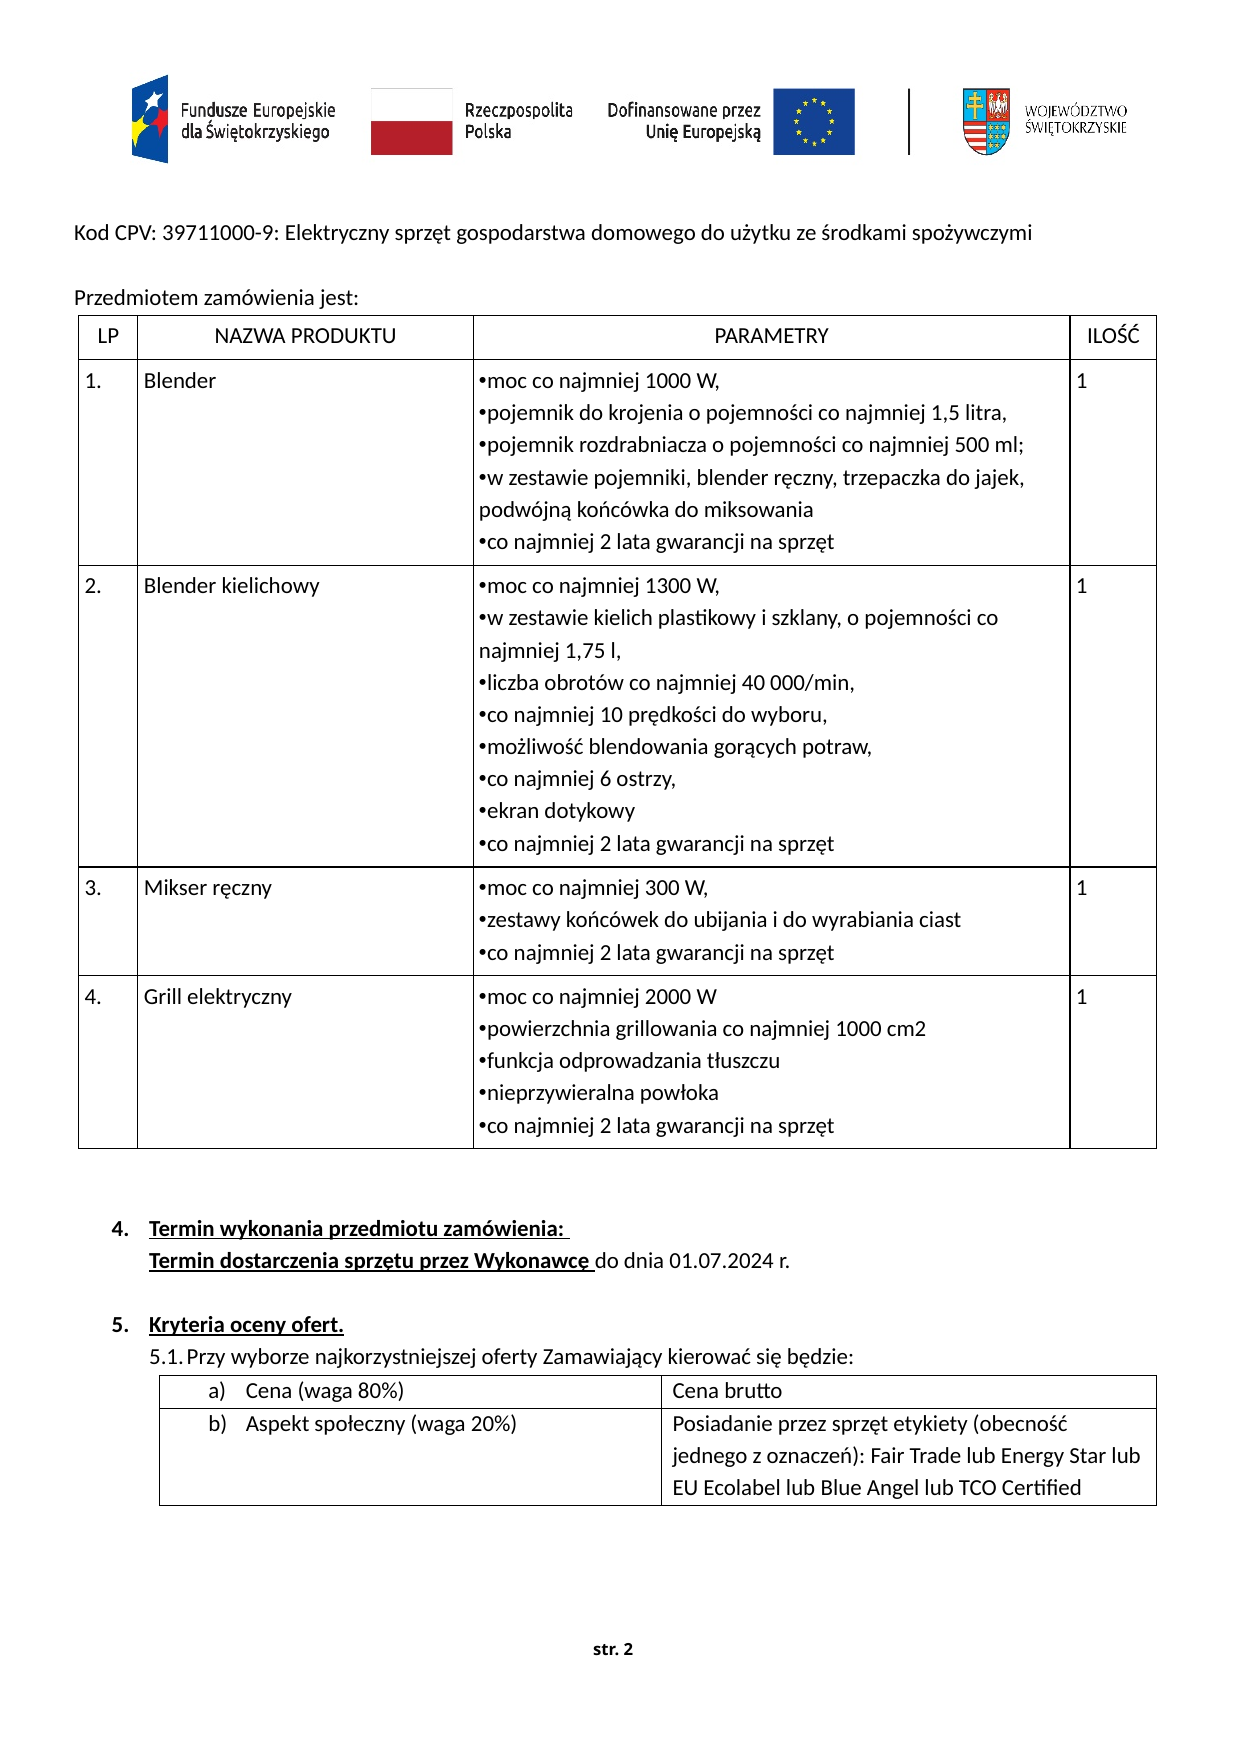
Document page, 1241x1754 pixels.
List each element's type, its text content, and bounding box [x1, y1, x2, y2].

text Przedmiotem zamówienia jest: [74, 283, 1152, 311]
table_cell 1 [1071, 868, 1156, 975]
table_header PARAMETRY [474, 316, 1069, 359]
text Kod CPV: 39711000-9: Elektryczny sprzęt gospodarstwa domowego do użytku ze środkami spożywczymi [74, 218, 1152, 246]
table_cell Posiadanie przez sprzęt etykiety (obecność jednego z oznaczeń): Fair Trade lub Energy Star lub EU Ecolabel lub Blue Angel lub TCO Certified [662, 1409, 1156, 1505]
table_cell Aspekt społeczny (waga 20%) [160, 1409, 661, 1505]
list Termin wykonania przedmiotu zamówienia: [111, 1214, 1152, 1242]
table_cell Blender [138, 360, 473, 564]
table_cell Grill elektryczny [138, 976, 473, 1148]
table_header Cena (waga 80%) [160, 1376, 661, 1408]
table_cell 2. [79, 566, 137, 866]
table_cell 1 [1071, 566, 1156, 866]
table_cell 1 [1071, 976, 1156, 1148]
table_header ILOŚĆ [1071, 316, 1156, 359]
text Termin dostarczenia sprzętu przez Wykonawcę do dnia 01.07.2024 r. [149, 1246, 1152, 1274]
table_cell 4. [79, 976, 137, 1148]
table_header LP [79, 316, 137, 359]
table_cell moc co najmniej 2000 W powierzchnia grillowania co najmniej 1000 cm2 funkcja odprowadzania tłuszczu nieprzywieralna powłoka co najmniej 2 lata gwarancji na sprzęt [474, 976, 1069, 1148]
table_cell moc co najmniej 1300 W, w zestawie kielich plastikowy i szklany, o pojemności co najmniej 1,75 l, liczba obrotów co najmniej 40 000/min, co najmniej 10 prędkości do wyboru, możliwość blendowania gorących potraw, co najmniej 6 ostrzy, ekran dotykowy co najmniej 2 lata gwarancji na sprzęt [474, 566, 1069, 866]
table_cell moc co najmniej 1000 W, pojemnik do krojenia o pojemności co najmniej 1,5 litra, pojemnik rozdrabniacza o pojemności co najmniej 500 ml; w zestawie pojemniki, blender ręczny, trzepaczka do jajek, podwójną końcówka do miksowania co najmniej 2 lata gwarancji na sprzęt [474, 360, 1069, 564]
picture [117, 70, 1141, 167]
table_header NAZWA PRODUKTU [138, 316, 473, 359]
table_cell Mikser ręczny [138, 868, 473, 975]
table_cell 1 [1071, 360, 1156, 564]
list Kryteria oceny ofert. [111, 1310, 1152, 1338]
table_cell 3. [79, 868, 137, 975]
table_header Cena brutto [662, 1376, 1156, 1408]
table_cell Blender kielichowy [138, 566, 473, 866]
table_cell 1. [79, 360, 137, 564]
list Przy wyborze najkorzystniejszej oferty Zamawiający kierować się będzie: [149, 1342, 1152, 1371]
table_cell moc co najmniej 300 W, zestawy końcówek do ubijania i do wyrabiania ciast co najmniej 2 lata gwarancji na sprzęt [474, 868, 1069, 975]
